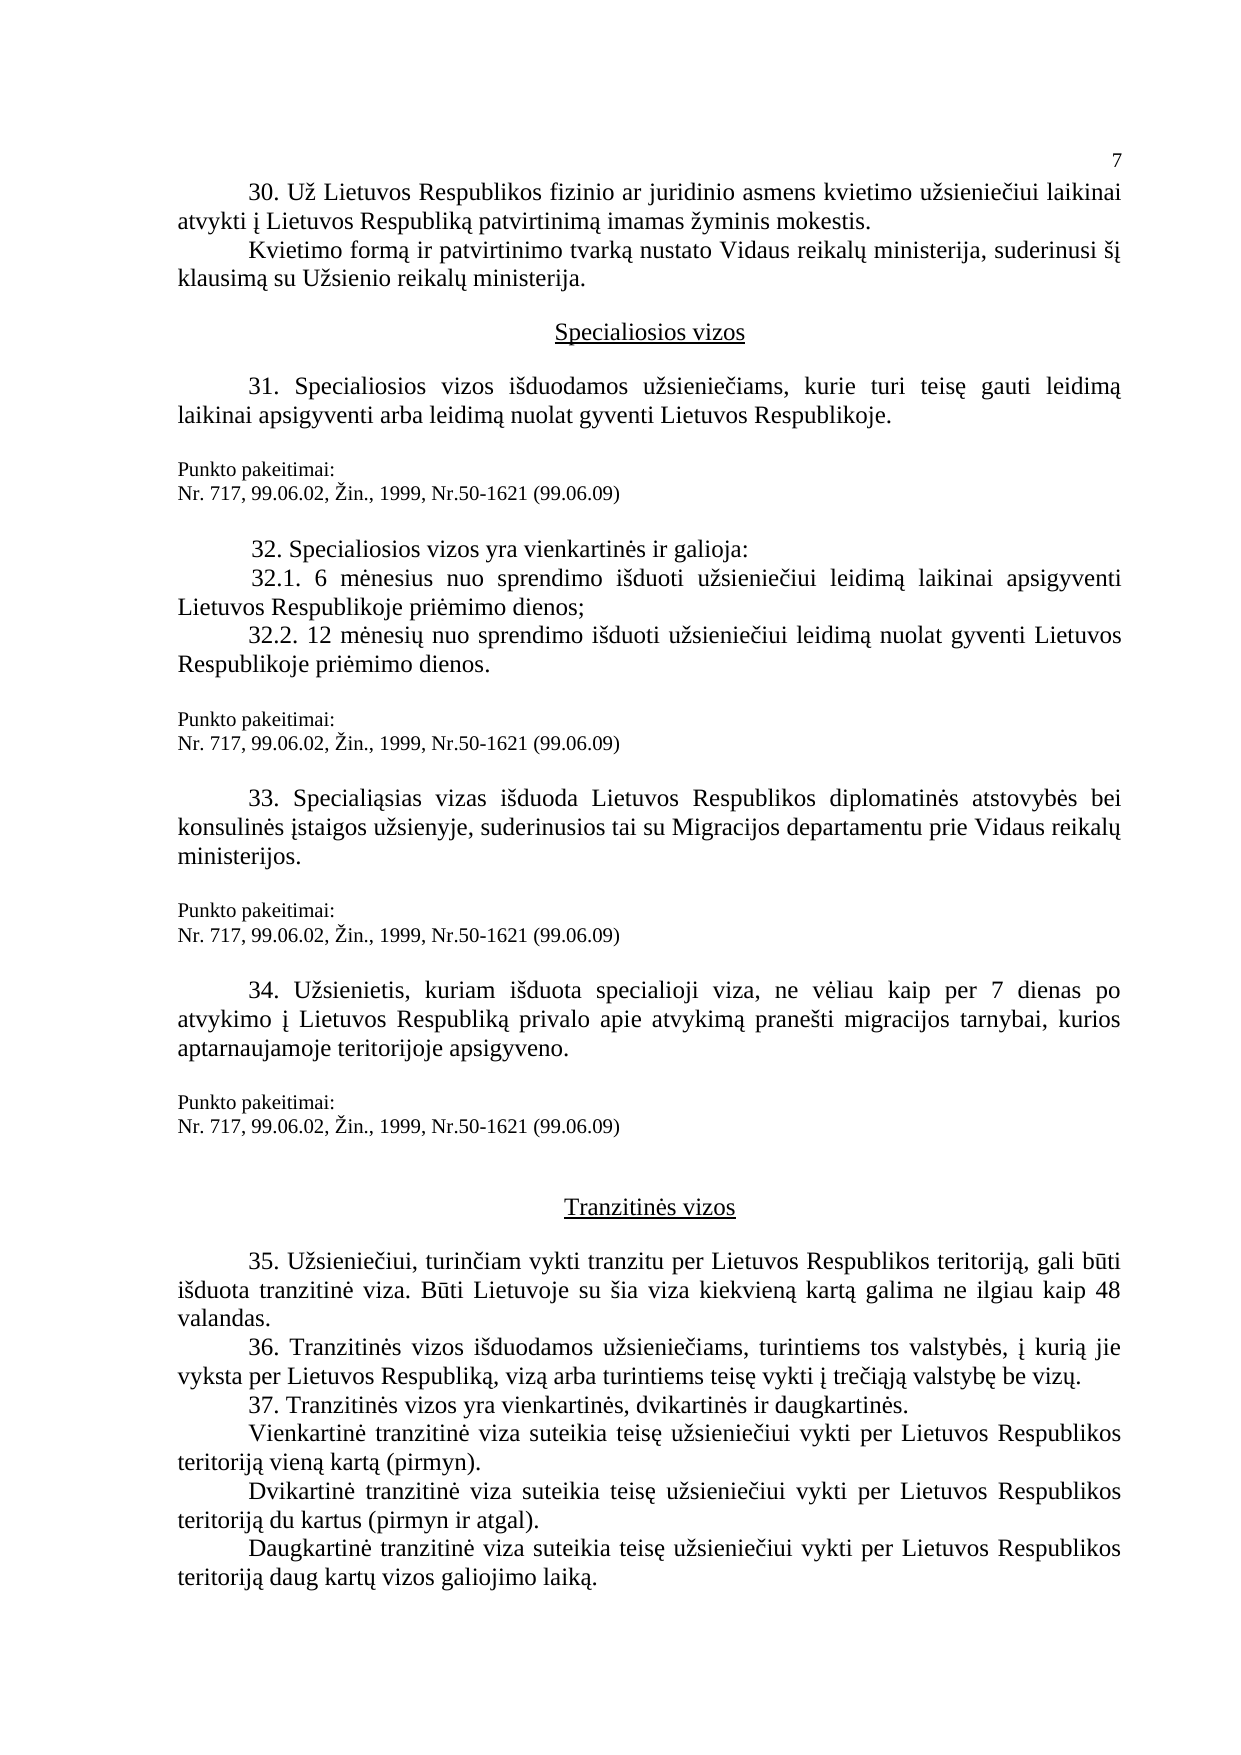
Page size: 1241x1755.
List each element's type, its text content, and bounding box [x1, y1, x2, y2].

text 30. Už Lietuvos Respublikos fizinio ar juridinio asmens kvietimo užsieniečiui laikinai atvykti į Lietuvos Respubliką patvirtinimą imamas žyminis mokestis. [177, 177, 1122, 235]
text 37. Tranzitinės vizos yra vienkartinės, dvikartinės ir daugkartinės. [177, 1390, 1122, 1418]
text Punkto pakeitimai: [177, 1090, 1122, 1114]
text 34. Užsienietis, kuriam išduota specialioji viza, ne vėliau kaip per 7 dienas po atvykimo į Lietuvos Respubliką privalo apie atvykimą pranešti migracijos tarnybai, kurios aptarnaujamoje teritorijoje apsigyveno. [177, 975, 1122, 1062]
text Punkto pakeitimai: [177, 457, 1122, 481]
text 32. Specialiosios vizos yra vienkartinės ir galioja: [177, 534, 1122, 563]
text 32.1. 6 mėnesius nuo sprendimo išduoti užsieniečiui leidimą laikinai apsigyventi Lietuvos Respublikoje priėmimo dienos; [177, 563, 1122, 620]
text Tranzitinės vizos [177, 1192, 1122, 1221]
text Nr. 717, 99.06.02, Žin., 1999, Nr.50-1621 (99.06.09) [177, 731, 1122, 755]
text Daugkartinė tranzitinė viza suteikia teisę užsieniečiui vykti per Lietuvos Respublikos teritoriją daug kartų vizos galiojimo laiką. [177, 1533, 1122, 1591]
text Specialiosios vizos [177, 317, 1122, 346]
text Nr. 717, 99.06.02, Žin., 1999, Nr.50-1621 (99.06.09) [177, 481, 1122, 505]
text Nr. 717, 99.06.02, Žin., 1999, Nr.50-1621 (99.06.09) [177, 1114, 1122, 1138]
text Kvietimo formą ir patvirtinimo tvarką nustato Vidaus reikalų ministerija, suderinusi šį klausimą su Užsienio reikalų ministerija. [177, 235, 1122, 292]
text Punkto pakeitimai: [177, 707, 1122, 731]
text 31. Specialiosios vizos išduodamos užsieniečiams, kurie turi teisę gauti leidimą laikinai apsigyventi arba leidimą nuolat gyventi Lietuvos Respublikoje. [177, 371, 1122, 428]
text 32.2. 12 mėnesių nuo sprendimo išduoti užsieniečiui leidimą nuolat gyventi Lietuvos Respublikoje priėmimo dienos. [177, 620, 1122, 678]
text 33. Specialiąsias vizas išduoda Lietuvos Respublikos diplomatinės atstovybės bei konsulinės įstaigos užsienyje, suderinusios tai su Migracijos departamentu prie Vidaus reikalų ministerijos. [177, 783, 1122, 870]
text Dvikartinė tranzitinė viza suteikia teisę užsieniečiui vykti per Lietuvos Respublikos teritoriją du kartus (pirmyn ir atgal). [177, 1476, 1122, 1533]
text 36. Tranzitinės vizos išduodamos užsieniečiams, turintiems tos valstybės, į kurią jie vyksta per Lietuvos Respubliką, vizą arba turintiems teisę vykti į trečiąją valstybę be vizų. [177, 1332, 1122, 1390]
text Punkto pakeitimai: [177, 898, 1122, 922]
text Vienkartinė tranzitinė viza suteikia teisę užsieniečiui vykti per Lietuvos Respublikos teritoriją vieną kartą (pirmyn). [177, 1418, 1122, 1476]
text Nr. 717, 99.06.02, Žin., 1999, Nr.50-1621 (99.06.09) [177, 922, 1122, 947]
text 35. Užsieniečiui, turinčiam vykti tranzitu per Lietuvos Respublikos teritoriją, gali būti išduota tranzitinė viza. Būti Lietuvoje su šia viza kiekvieną kartą galima ne ilgiau kaip 48 valandas. [177, 1246, 1122, 1332]
